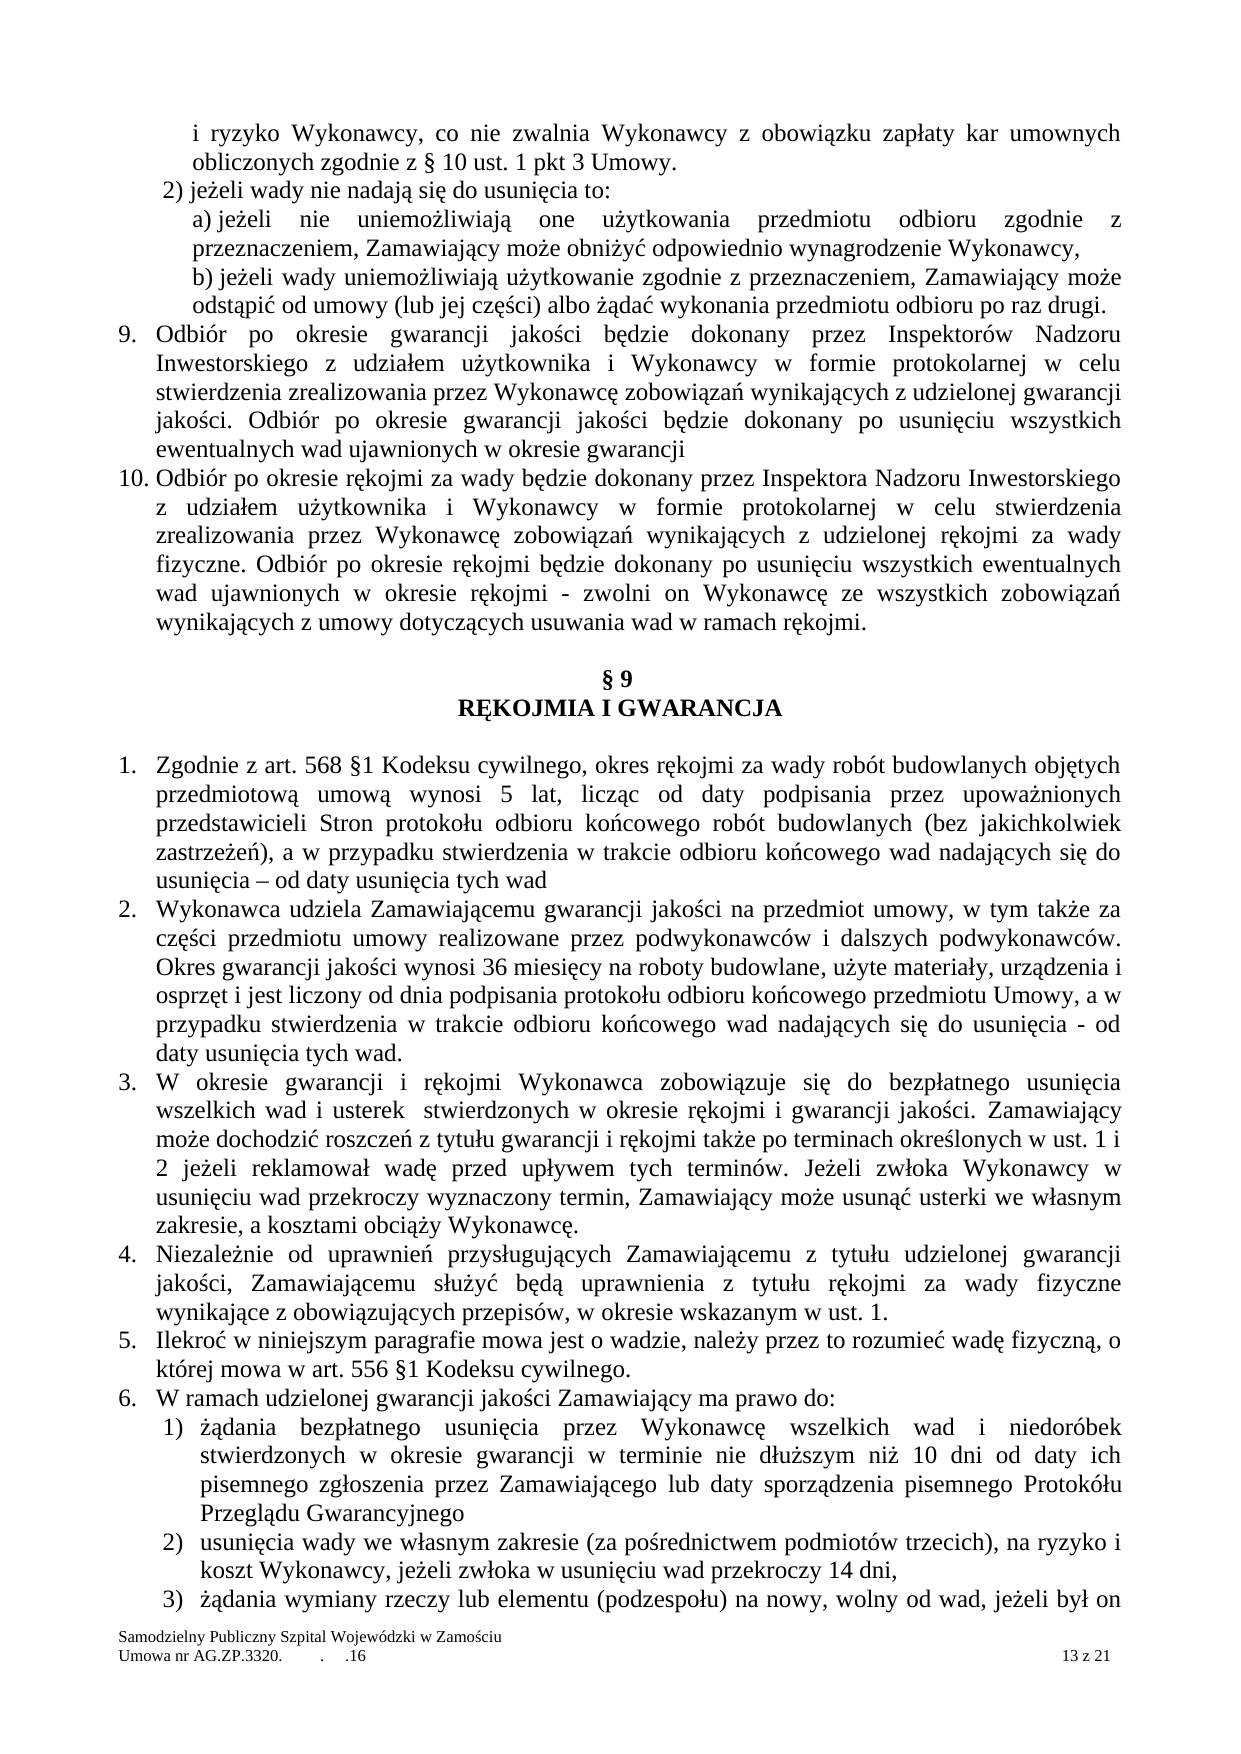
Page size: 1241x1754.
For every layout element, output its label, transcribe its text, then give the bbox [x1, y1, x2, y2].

list Odbiór po okresie rękojmi za wady będzie dokonany przez Inspektora Nadzoru Inwestorskiego z udziałem użytkownika i Wykonawcy w formie protokolarnej w celu stwierdzenia zrealizowania przez Wykonawcę zobowiązań wynikających z udzielonej rękojmi za wady fizyczne. Odbiór po okresie rękojmi będzie dokonany po usunięciu wszystkich ewentualnych wad ujawnionych w okresie rękojmi - zwolni on Wykonawcę ze wszystkich zobowiązań wynikających z umowy dotyczących usuwania wad w ramach rękojmi. [118, 463, 1122, 636]
text RĘKOJMIA I GWARANCJA [118, 693, 1122, 722]
list Zgodnie z art. 568 §1 Kodeksu cywilnego, okres rękojmi za wady robót budowlanych objętych przedmiotową umową wynosi 5 lat, licząc od daty podpisania przez upoważnionych przedstawicieli Stron protokołu odbioru końcowego robót budowlanych (bez jakichkolwiek zastrzeżeń), a w przypadku stwierdzenia w trakcie odbioru końcowego wad nadających się do usunięcia – od daty usunięcia tych wad [118, 751, 1122, 894]
list usunięcia wady we własnym zakresie (za pośrednictwem podmiotów trzecich), na ryzyko i koszt Wykonawcy, jeżeli zwłoka w usunięciu wad przekroczy 14 dni, [162, 1527, 1122, 1584]
list jeżeli wady uniemożliwiają użytkowanie zgodnie z przeznaczeniem, Zamawiający może odstąpić od umowy (lub jej części) albo żądać wykonania przedmiotu odbioru po raz drugi. [192, 262, 1122, 319]
list W okresie gwarancji i rękojmi Wykonawca zobowiązuje się do bezpłatnego usunięcia wszelkich wad i usterek stwierdzonych w okresie rękojmi i gwarancji jakości. Zamawiający może dochodzić roszczeń z tytułu gwarancji i rękojmi także po terminach określonych w ust. 1 i 2 jeżeli reklamował wadę przed upływem tych terminów. Jeżeli zwłoka Wykonawcy w usunięciu wad przekroczy wyznaczony termin, Zamawiający może usunąć usterki we własnym zakresie, a kosztami obciąży Wykonawcę. [118, 1067, 1122, 1239]
list jeżeli nie uniemożliwiają one użytkowania przedmiotu odbioru zgodnie z przeznaczeniem, Zamawiający może obniżyć odpowiednio wynagrodzenie Wykonawcy, [192, 204, 1122, 262]
list żądania bezpłatnego usunięcia przez Wykonawcę wszelkich wad i niedoróbek stwierdzonych w okresie gwarancji w terminie nie dłuższym niż 10 dni od daty ich pisemnego zgłoszenia przez Zamawiającego lub daty sporządzenia pisemnego Protokółu Przeglądu Gwarancyjnego [162, 1412, 1122, 1527]
list Wykonawca udziela Zamawiającemu gwarancji jakości na przedmiot umowy, w tym także za części przedmiotu umowy realizowane przez podwykonawców i dalszych podwykonawców. Okres gwarancji jakości wynosi 36 miesięcy na roboty budowlane, użyte materiały, urządzenia i osprzęt i jest liczony od dnia podpisania protokołu odbioru końcowego przedmiotu Umowy, a w przypadku stwierdzenia w trakcie odbioru końcowego wad nadających się do usunięcia - od daty usunięcia tych wad. [118, 894, 1122, 1067]
list Niezależnie od uprawnień przysługujących Zamawiającemu z tytułu udzielonej gwarancji jakości, Zamawiającemu służyć będą uprawnienia z tytułu rękojmi za wady fizyczne wynikające z obowiązujących przepisów, w okresie wskazanym w ust. 1. [118, 1239, 1122, 1326]
list W ramach udzielonej gwarancji jakości Zamawiający ma prawo do: [118, 1383, 1122, 1412]
list Ilekroć w niniejszym paragrafie mowa jest o wadzie, należy przez to rozumieć wadę fizyczną, o której mowa w art. 556 §1 Kodeksu cywilnego. [118, 1326, 1122, 1383]
list Odbiór po okresie gwarancji jakości będzie dokonany przez Inspektorów Nadzoru Inwestorskiego z udziałem użytkownika i Wykonawcy w formie protokolarnej w celu stwierdzenia zrealizowania przez Wykonawcę zobowiązań wynikających z udzielonej gwarancji jakości. Odbiór po okresie gwarancji jakości będzie dokonany po usunięciu wszystkich ewentualnych wad ujawnionych w okresie gwarancji [118, 319, 1122, 463]
list jeżeli wady nie nadają się do usunięcia to: [162, 176, 1122, 204]
text § 9 [118, 664, 1122, 693]
list żądania wymiany rzeczy lub elementu (podzespołu) na nowy, wolny od wad, jeżeli był on [162, 1584, 1122, 1613]
list i ryzyko Wykonawcy, co nie zwalnia Wykonawcy z obowiązku zapłaty kar umownych obliczonych zgodnie z § 10 ust. 1 pkt 3 Umowy. [162, 118, 1122, 176]
